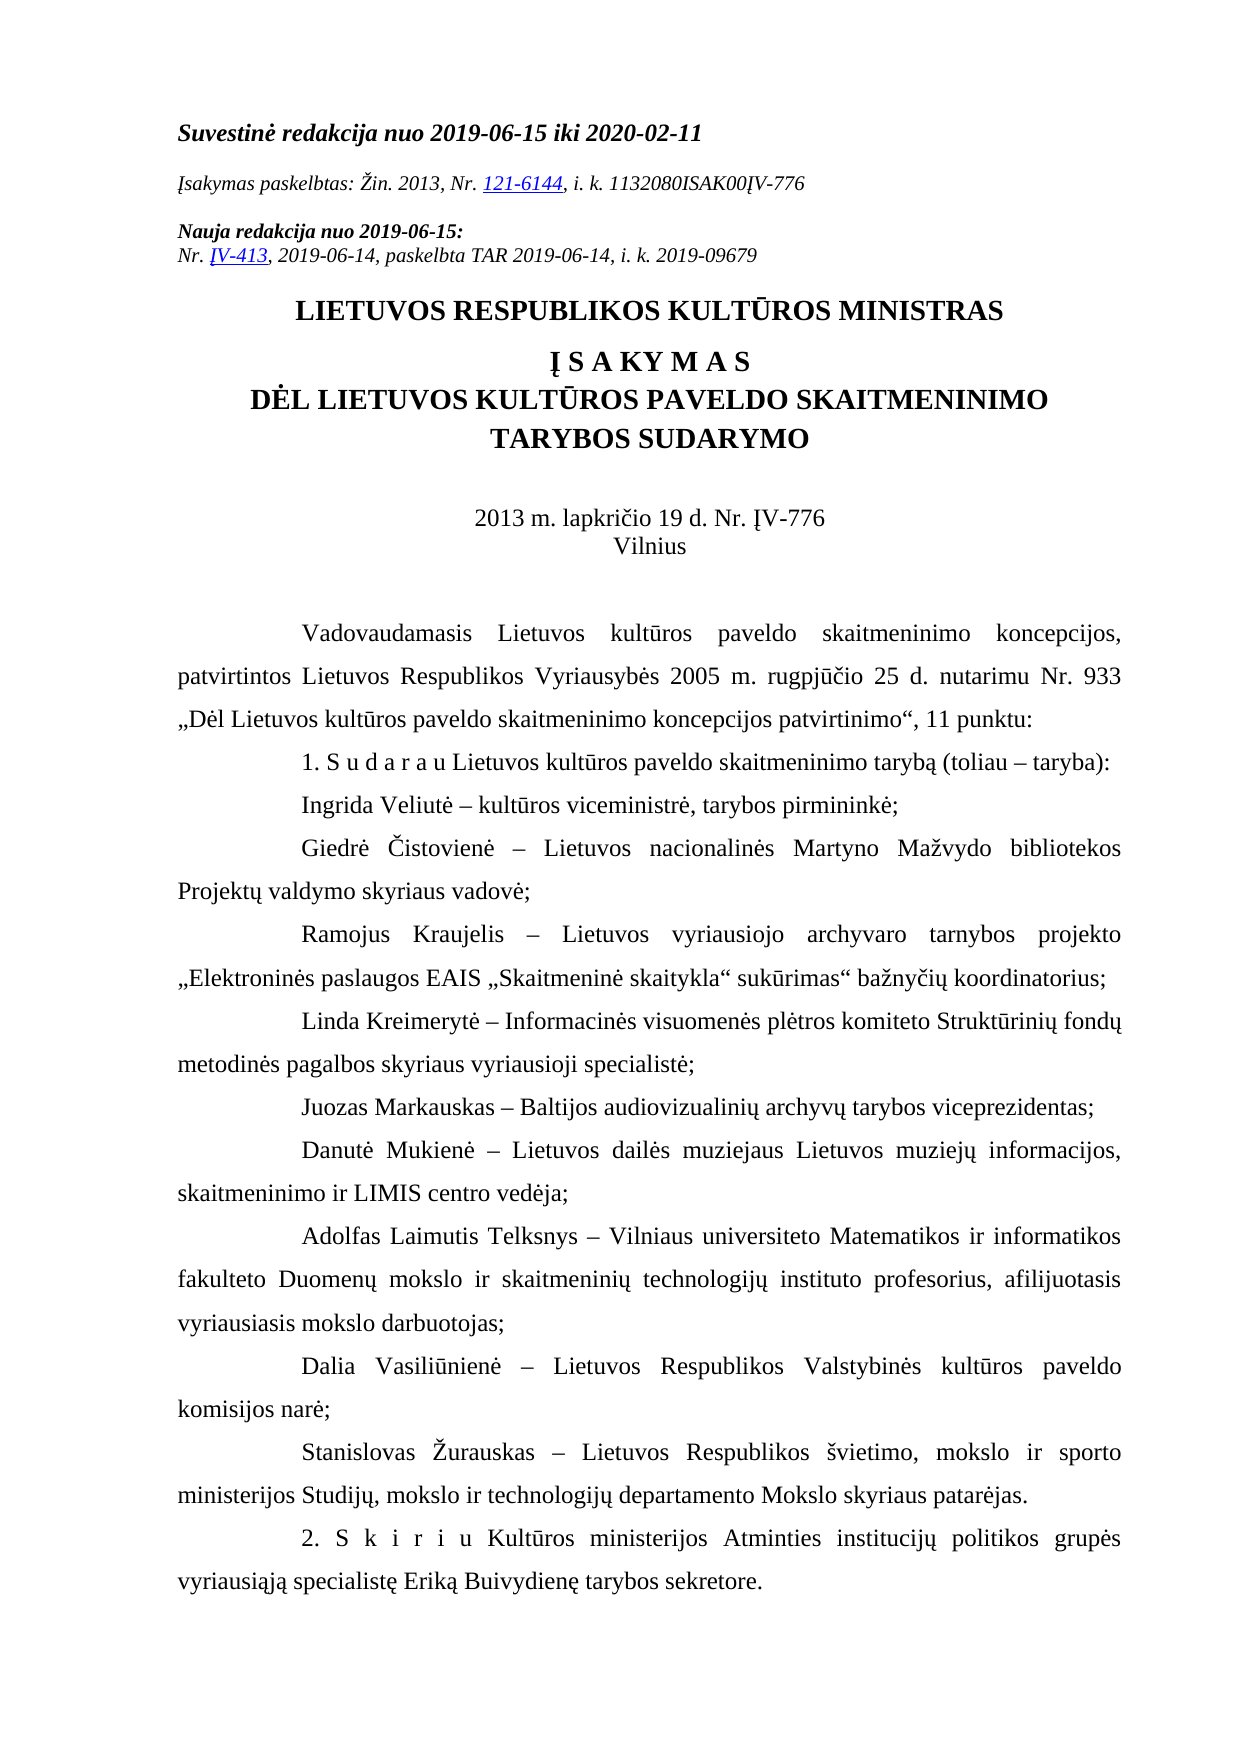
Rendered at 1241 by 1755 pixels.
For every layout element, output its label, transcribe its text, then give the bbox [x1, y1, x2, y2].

text DĖL LIETUVOS KULTŪROS PAVELDO SKAITMENINIMO TARYBOS SUDARYMO [177, 382, 1122, 454]
text Stanislovas Žurauskas – Lietuvos Respublikos švietimo, mokslo ir sporto ministerijos Studijų, mokslo ir technologijų departamento Mokslo skyriaus patarėjas. [177, 1437, 1122, 1509]
text LIETUVOS RESPUBLIKOS KULTŪROS MINISTRAS [177, 293, 1122, 327]
text Juozas Markauskas – Baltijos audiovizualinių archyvų tarybos viceprezidentas; [177, 1092, 1122, 1121]
text Vilnius [177, 531, 1122, 560]
text Dalia Vasiliūnienė – Lietuvos Respublikos Valstybinės kultūros paveldo komisijos narė; [177, 1351, 1122, 1423]
text Linda Kreimerytė – Informacinės visuomenės plėtros komiteto Struktūrinių fondų metodinės pagalbos skyriaus vyriausioji specialistė; [177, 1006, 1122, 1078]
text Įsakymas paskelbtas: Žin. 2013, Nr. 121-6144, i. k. 1132080ISAK00ĮV-776 [177, 171, 1122, 195]
text 2013 m. lapkričio 19 d. Nr. ĮV-776 [177, 503, 1122, 531]
text Nauja redakcija nuo 2019-06-15: [177, 219, 1122, 243]
text Vadovaudamasis Lietuvos kultūros paveldo skaitmeninimo koncepcijos, patvirtintos Lietuvos Respublikos Vyriausybės 2005 m. rugpjūčio 25 d. nutarimu Nr. 933 „Dėl Lietuvos kultūros paveldo skaitmeninimo koncepcijos patvirtinimo“, 11 punktu: [177, 618, 1122, 733]
text Ramojus Kraujelis – Lietuvos vyriausiojo archyvaro tarnybos projekto „Elektroninės paslaugos EAIS „Skaitmeninė skaitykla“ sukūrimas“ bažnyčių koordinatorius; [177, 919, 1122, 991]
text Nr. ĮV-413, 2019-06-14, paskelbta TAR 2019-06-14, i. k. 2019-09679 [177, 243, 1122, 267]
text Ingrida Veliutė – kultūros viceministrė, tarybos pirmininkė; [177, 790, 1122, 819]
text Danutė Mukienė – Lietuvos dailės muziejaus Lietuvos muziejų informacijos, skaitmeninimo ir LIMIS centro vedėja; [177, 1135, 1122, 1207]
text Į S A KY M A S [177, 344, 1122, 377]
text Adolfas Laimutis Telksnys – Vilniaus universiteto Matematikos ir informatikos fakulteto Duomenų mokslo ir skaitmeninių technologijų instituto profesorius, afilijuotasis vyriausiasis mokslo darbuotojas; [177, 1221, 1122, 1336]
text Suvestinė redakcija nuo 2019-06-15 iki 2020-02-11 [177, 118, 1122, 147]
text 1. S u d a r a u Lietuvos kultūros paveldo skaitmeninimo tarybą (toliau – taryba): [177, 747, 1122, 776]
text 2. S k i r i u Kultūros ministerijos Atminties institucijų politikos grupės vyriausiąją specialistę Eriką Buivydienę tarybos sekretore. [177, 1523, 1122, 1595]
text Giedrė Čistovienė – Lietuvos nacionalinės Martyno Mažvydo bibliotekos Projektų valdymo skyriaus vadovė; [177, 833, 1122, 905]
